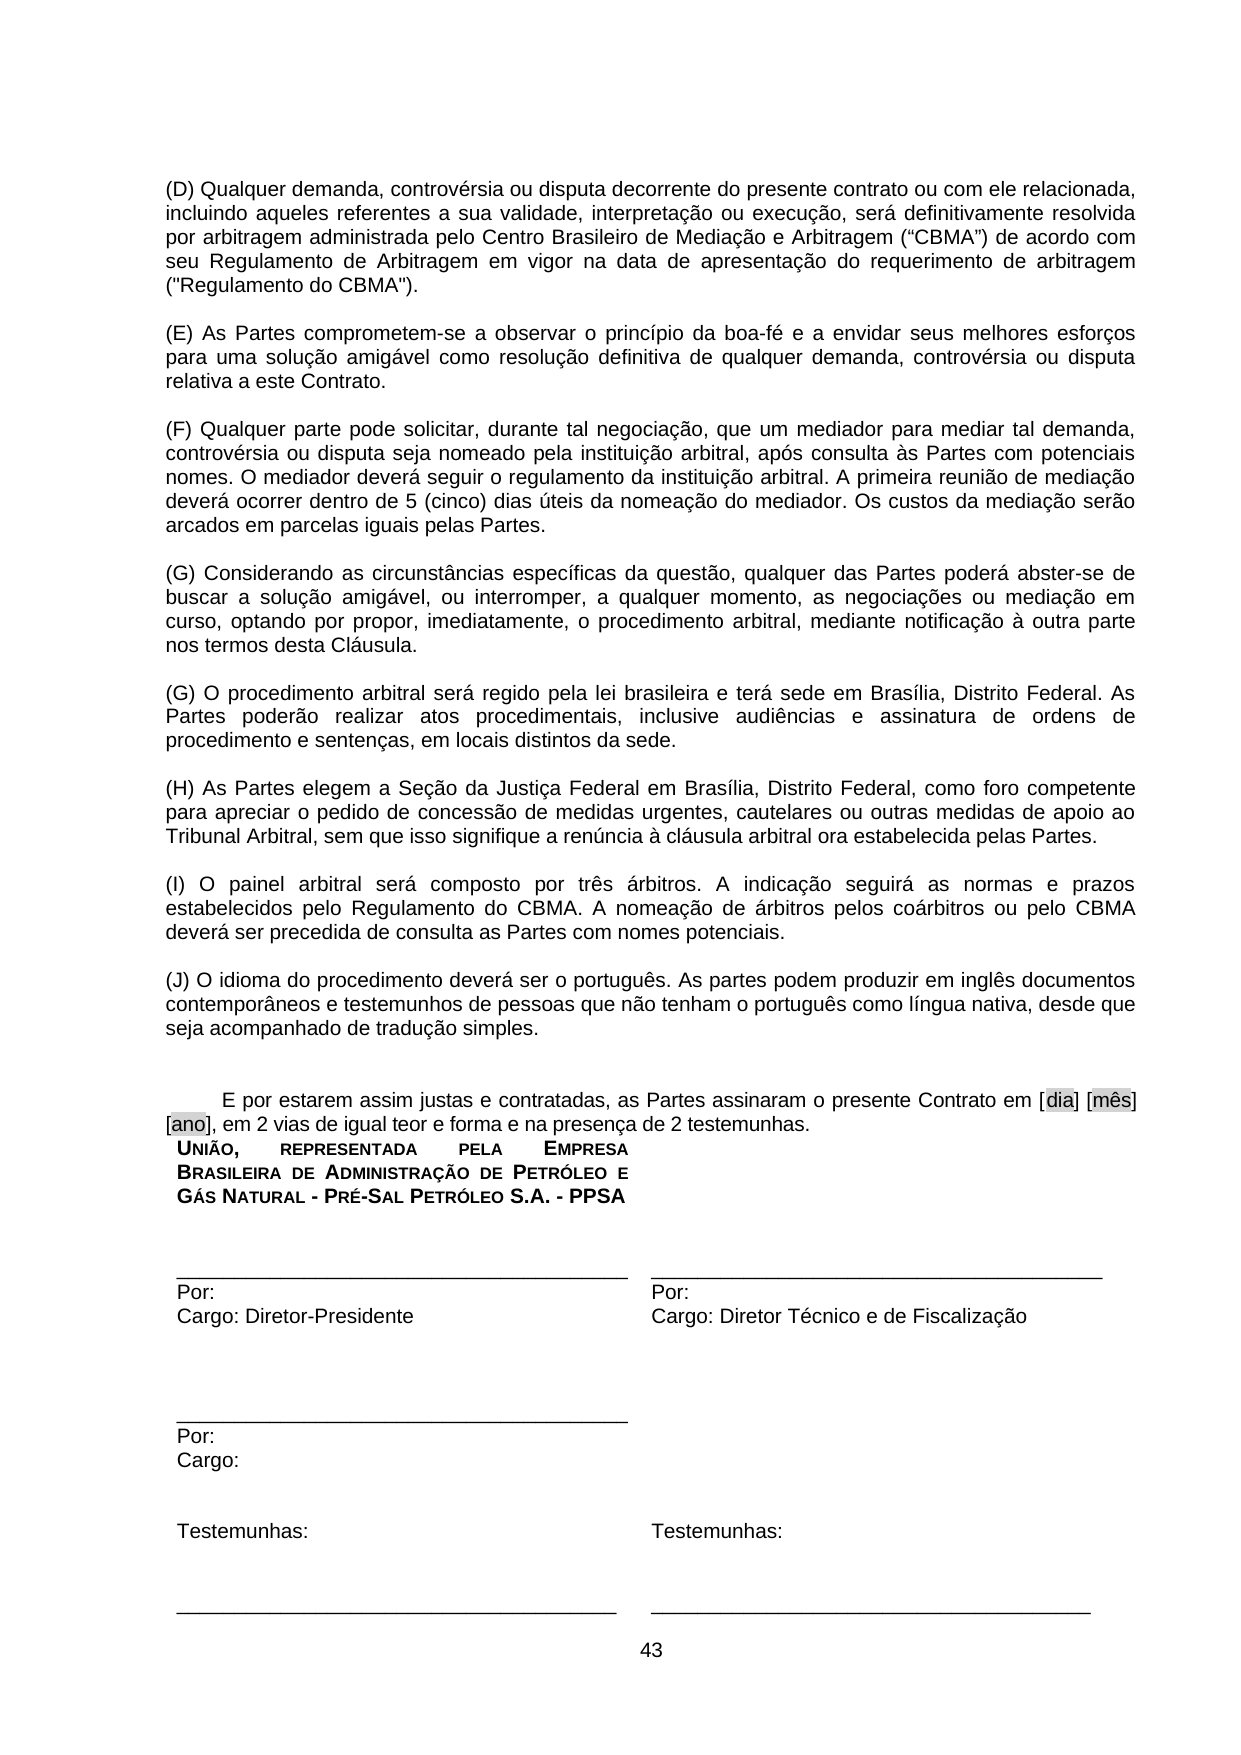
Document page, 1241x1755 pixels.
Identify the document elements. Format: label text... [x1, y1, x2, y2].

table_cell Testemunhas: ______________________________________ Nome: ID: 25. Disposições [640, 1495, 1134, 1615]
text E por estarem assim justas e contratadas, as Partes assinaram o presente Contrato em [dia] [mês] [ano], em 2 vias de igual teor e forma e na presença de 2 testemunhas. [165, 1088, 1137, 1136]
table_header União, representada pela Empresa Brasileira de Administração de Petróleo e Gás Natural - Pré-Sal Petróleo S.A. - PPSA _______________________________________ Por: Cargo: Diretor-Presidente _______________________________________ Por: Cargo: [165, 1136, 640, 1471]
text (H) As Partes elegem a Seção da Justiça Federal em Brasília, Distrito Federal, como foro competente para apreciar o pedido de concessão de medidas urgentes, cautelares ou outras medidas de apoio ao Tribunal Arbitral, sem que isso signifique a renúncia à cláusula arbitral ora estabelecida pelas Partes. [165, 776, 1137, 848]
text (J) O idioma do procedimento deverá ser o português. As partes podem produzir em inglês documentos contemporâneos e testemunhos de pessoas que não tenham o português como língua nativa, desde que seja acompanhado de tradução simples. [165, 968, 1137, 1040]
text (E) As Partes comprometem-se a observar o princípio da boa-fé e a envidar seus melhores esforços para uma solução amigável como resolução definitiva de qualquer demanda, controvérsia ou disputa relativa a este Contrato. [165, 321, 1137, 393]
text (G) Considerando as circunstâncias específicas da questão, qualquer das Partes poderá abster-se de buscar a solução amigável, ou interromper, a qualquer momento, as negociações ou mediação em curso, optando por propor, imediatamente, o procedimento arbitral, mediante notificação à outra parte nos termos desta Cláusula. [165, 561, 1137, 656]
text (D) Qualquer demanda, controvérsia ou disputa decorrente do presente contrato ou com ele relacionada, incluindo aqueles referentes a sua validade, interpretação ou execução, será definitivamente resolvida por arbitragem administrada pelo Centro Brasileiro de Mediação e Arbitragem (“CBMA”) de acordo com seu Regulamento de Arbitragem em vigor na data de apresentação do requerimento de arbitragem ("Regulamento do CBMA"). [165, 177, 1137, 297]
table_header _______________________________________ Por: Cargo: Diretor Técnico e de Fiscalização [640, 1136, 1134, 1471]
table_cell Testemunhas: ______________________________________ [165, 1495, 640, 1615]
table_cell [165, 1471, 640, 1495]
text (F) Qualquer parte pode solicitar, durante tal negociação, que um mediador para mediar tal demanda, controvérsia ou disputa seja nomeado pela instituição arbitral, após consulta às Partes com potenciais nomes. O mediador deverá seguir o regulamento da instituição arbitral. A primeira reunião de mediação deverá ocorrer dentro de 5 (cinco) dias úteis da nomeação do mediador. Os custos da mediação serão arcados em parcelas iguais pelas Partes. [165, 417, 1137, 537]
text (I) O painel arbitral será composto por três árbitros. A indicação seguirá as normas e prazos estabelecidos pelo Regulamento do CBMA. A nomeação de árbitros pelos coárbitros ou pelo CBMA deverá ser precedida de consulta as Partes com nomes potenciais. [165, 872, 1137, 944]
table_cell [640, 1471, 1134, 1495]
text (G) O procedimento arbitral será regido pela lei brasileira e terá sede em Brasília, Distrito Federal. As Partes poderão realizar atos procedimentais, inclusive audiências e assinatura de ordens de procedimento e sentenças, em locais distintos da sede. [165, 680, 1137, 752]
